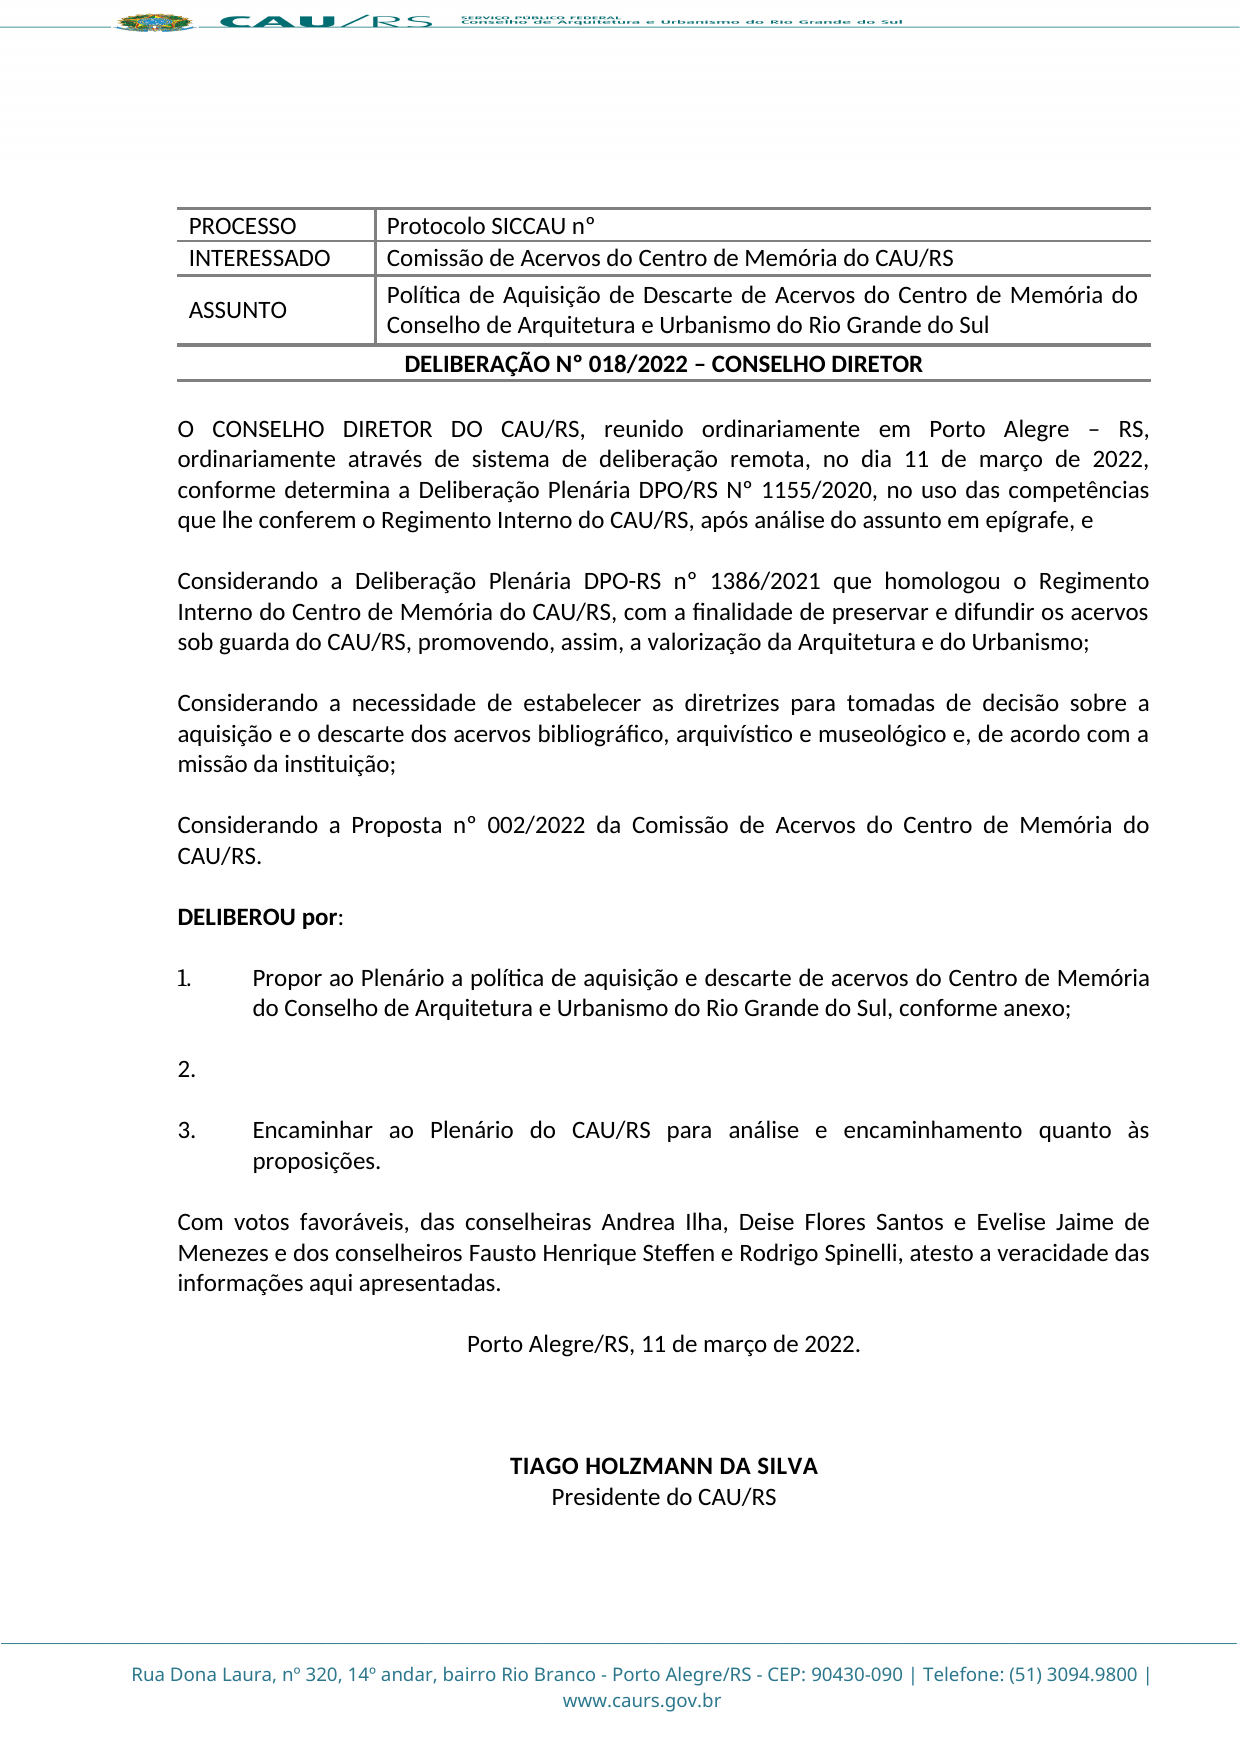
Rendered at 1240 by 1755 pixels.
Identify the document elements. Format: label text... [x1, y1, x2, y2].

text Considerando a Proposta nº 002/2022 da Comissão de Acervos do Centro de Memória do CAU/RS. [177, 809, 1151, 871]
list Propor ao Plenário a política de aquisição e descarte de acervos do Centro de Memória do Conselho de Arquitetura e Urbanismo do Rio Grande do Sul, conforme anexo; [177, 962, 1151, 1023]
table_cell Comissão de Acervos do Centro de Memória do CAU/RS [377, 242, 1151, 273]
text Considerando a Deliberação Plenária DPO-RS nº 1386/2021 que homologou o Regimento Interno do Centro de Memória do CAU/RS, com a finalidade de preservar e difundir os acervos sob guarda do CAU/RS, promovendo, assim, a valorização da Arquitetura e do Urbanismo; [177, 565, 1151, 657]
table_cell Política de Aquisição de Descarte de Acervos do Centro de Memória do Conselho de Arquitetura e Urbanismo do Rio Grande do Sul [377, 277, 1151, 342]
table_header Protocolo SICCAU nº [377, 210, 1151, 240]
text O CONSELHO DIRETOR DO CAU/RS, reunido ordinariamente em Porto Alegre – RS, ordinariamente através de sistema de deliberação remota, no dia 11 de março de 2022, conforme determina a Deliberação Plenária DPO/RS Nº 1155/2020, no uso das competências que lhe conferem o Regimento Interno do CAU/RS, após análise do assunto em epígrafe, e [177, 413, 1151, 535]
text TIAGO HOLZMANN DA SILVA [177, 1450, 1151, 1481]
table_cell DELIBERAÇÃO Nº 018/2022 – CONSELHO DIRETOR [177, 347, 1151, 379]
table_header PROCESSO [177, 210, 374, 240]
text Porto Alegre/RS, 11 de março de 2022. [177, 1328, 1151, 1359]
text Com votos favoráveis, das conselheiras Andrea Ilha, Deise Flores Santos e Evelise Jaime de Menezes e dos conselheiros Fausto Henrique Steffen e Rodrigo Spinelli, atesto a veracidade das informações aqui apresentadas. [177, 1206, 1151, 1298]
table_cell INTERESSADO [177, 242, 374, 273]
list Encaminhar ao Plenário do CAU/RS para análise e encaminhamento quanto às proposições. [177, 1115, 1151, 1176]
table_cell ASSUNTO [177, 277, 374, 342]
text DELIBEROU por: [177, 901, 1151, 932]
text Considerando a necessidade de estabelecer as diretrizes para tomadas de decisão sobre a aquisição e o descarte dos acervos bibliográfico, arquivístico e museológico e, de acordo com a missão da instituição; [177, 687, 1151, 779]
text Presidente do CAU/RS [177, 1481, 1151, 1511]
